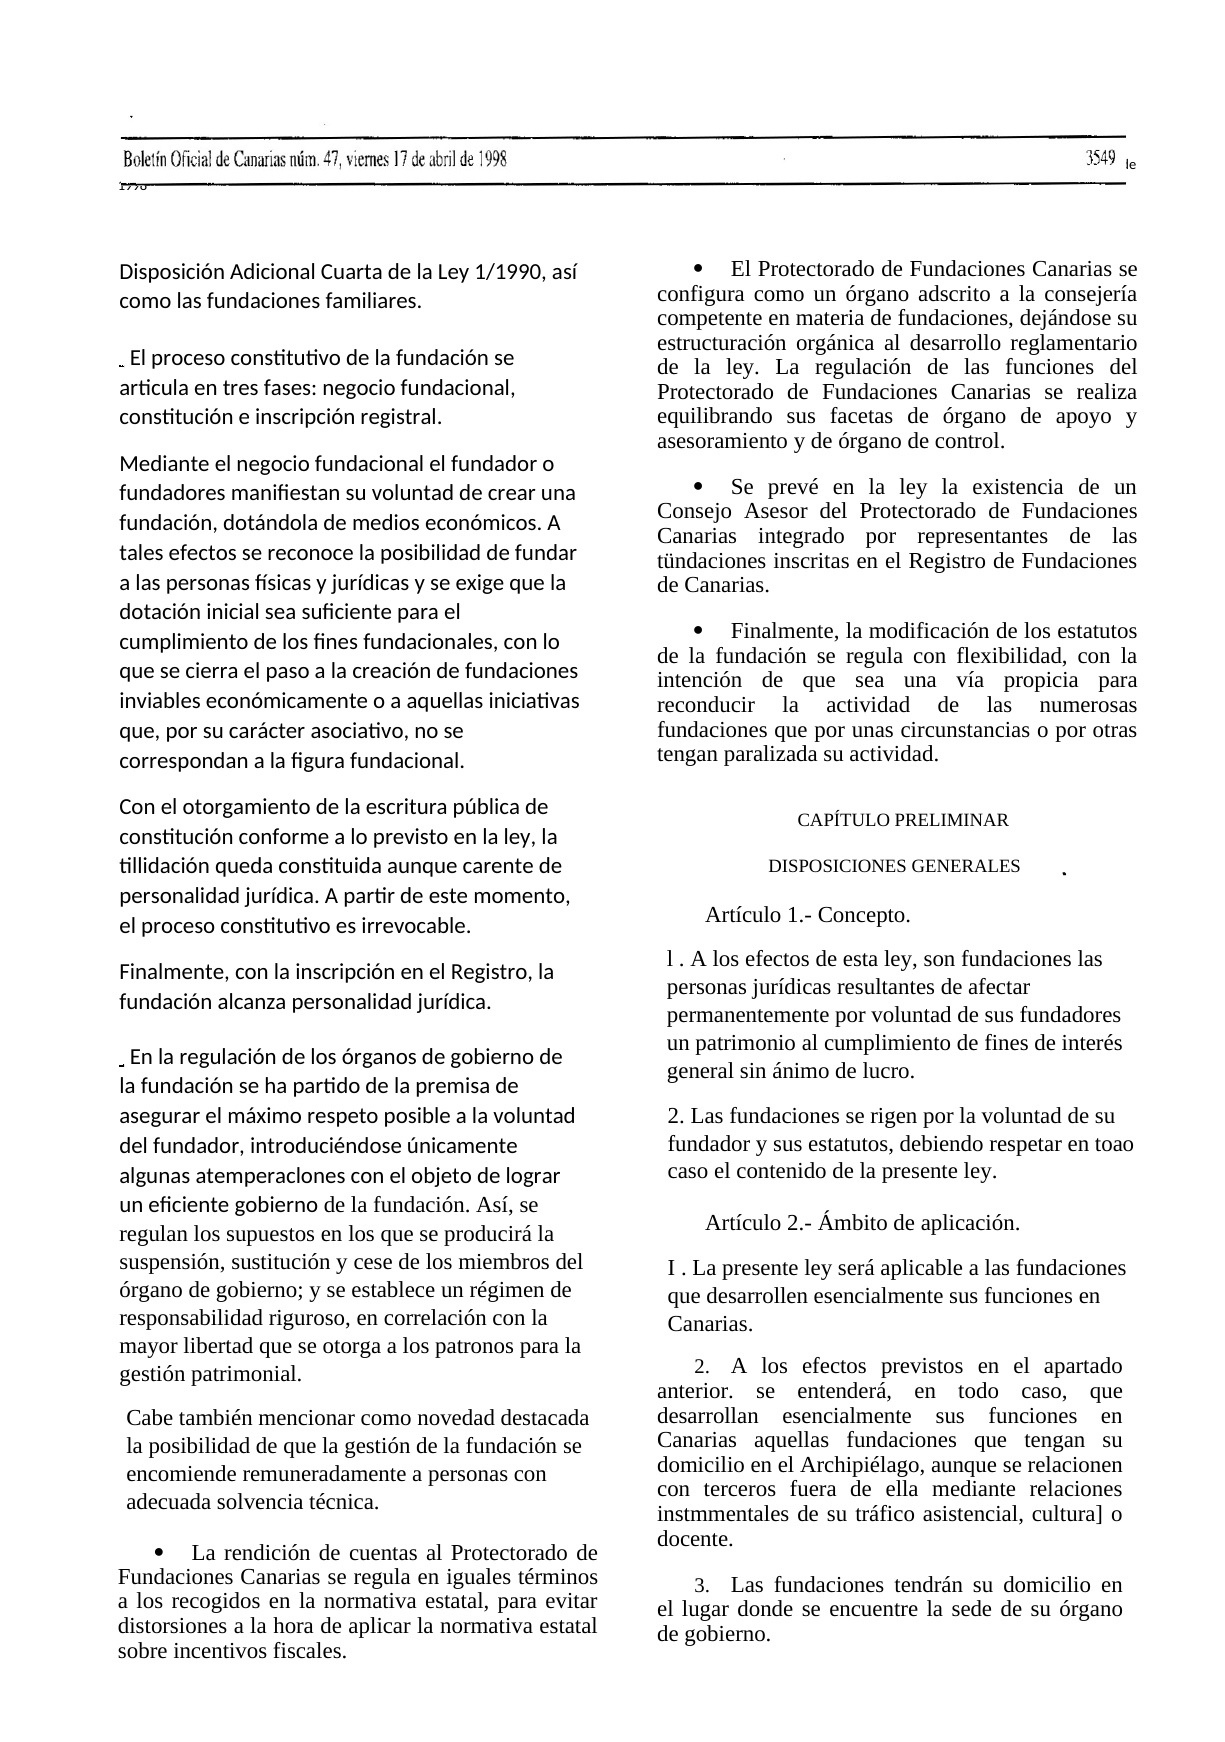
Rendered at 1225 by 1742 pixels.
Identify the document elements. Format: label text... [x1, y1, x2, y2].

text Mediante el negocio fundacional el fundador o fundadores manifiestan su voluntad de crear una fundación, dotándola de medios económicos. A tales efectos se reconoce la posibilidad de fundar a las personas físicas y jurídicas y se exige que la dotación inicial sea suficiente para el cumplimiento de los fines fundacionales, con lo que se cierra el paso a la creación de fundaciones inviables económicamente o a aquellas iniciativas que, por su carácter asociativo, no se correspondan a la figura fundacional. [119, 449, 587, 774]
text 2. Las fundaciones se rigen por la voluntad de su fundador y sus estatutos, debiendo respetar en toao caso el contenido de la presente ley. [667, 1102, 1138, 1184]
text En la regulación de los órganos de gobierno de la fundación se ha partido de la premisa de asegurar el máximo respeto posible a la voluntad del fundador, introduciéndose únicamente algunas atemperaclones con el objeto de lograr un eficiente gobierno de la fundación. Así, se regulan los supuestos en los que se producirá la suspensión, sustitución y cese de los miembros del órgano de gobierno; y se establece un régimen de responsabilidad riguroso, en correlación con la mayor libertad que se otorga a los patronos para la gestión patrimonial. [119, 1042, 584, 1386]
text DISPOSICIONES GENERALES [657, 855, 1139, 877]
text I . La presente ley será aplicable a las fundaciones que desarrollen esencialmente sus funciones en Canarias. [667, 1254, 1138, 1336]
text Artículo 1.- Concepto. [705, 901, 1138, 927]
text Cabe también mencionar como novedad destacada la posibilidad de que la gestión de la fundación se encomiende remuneradamente a personas con adecuada solvencia técnica. [126, 1404, 599, 1514]
text l . A los efectos de esta ley, son fundaciones las personas jurídicas resultantes de afectar permanentemente por voluntad de sus fundadores un patrimonio al cumplimiento de fines de interés general sin ánimo de lucro. [667, 946, 1138, 1083]
text Con el otorgamiento de la escritura pública de constitución conforme a lo previsto en la ley, la tillidación queda constituida aunque carente de personalidad jurídica. A partir de este momento, el proceso constitutivo es irrevocable. [119, 792, 584, 939]
text CAPÍTULO PRELIMINAR [713, 809, 1093, 831]
text Finalmente, con la inscripción en el Registro, la fundación alcanza personalidad jurídica. [119, 957, 599, 1015]
list A los efectos previstos en el apartado anterior. se entenderá, en todo caso, que desarrollan esencialmente sus funciones en Canarias aquellas fundaciones que tengan su domicilio en el Archipiélago, aunque se relacionen con terceros fuera de ella mediante relaciones instmmentales de su tráfico asistencial, cultura] o docente. [657, 1354, 1123, 1551]
text Artículo 2.- Ámbito de aplicación. [705, 1209, 1138, 1236]
list El Protectorado de Fundaciones Canarias se configura como un órgano adscrito a la consejería competente en materia de fundaciones, dejándose su estructuración orgánica al desarrollo reglamentario de la ley. La regulación de las funciones del Protectorado de Fundaciones Canarias se realiza equilibrando sus facetas de órgano de apoyo y asesoramiento y de órgano de control. [657, 257, 1138, 453]
text El proceso constitutivo de la fundación se articula en tres fases: negocio fundacional, constitución e inscripción registral. [119, 343, 586, 431]
list Finalmente, la modificación de los estatutos de la fundación se regula con flexibilidad, con la intención de que sea una vía propicia para reconducir la actividad de las numerosas fundaciones que por unas circunstancias o por otras tengan paralizada su actividad. [657, 619, 1138, 767]
text Disposición Adicional Cuarta de la Ley 1/1990, así como las fundaciones familiares. [119, 257, 586, 314]
list Se prevé en la ley la existencia de un Consejo Asesor del Protectorado de Fundaciones Canarias integrado por representantes de las tündaciones inscritas en el Registro de Fundaciones de Canarias. [657, 475, 1138, 598]
list Las fundaciones tendrán su domicilio en el lugar donde se encuentre la sede de su órgano de gobierno. [657, 1572, 1123, 1646]
list La rendición de cuentas al Protectorado de Fundaciones Canarias se regula en iguales términos a los recogidos en la normativa estatal, para evitar distorsiones a la hora de aplicar la normativa estatal sobre incentivos fiscales. [118, 1540, 599, 1663]
